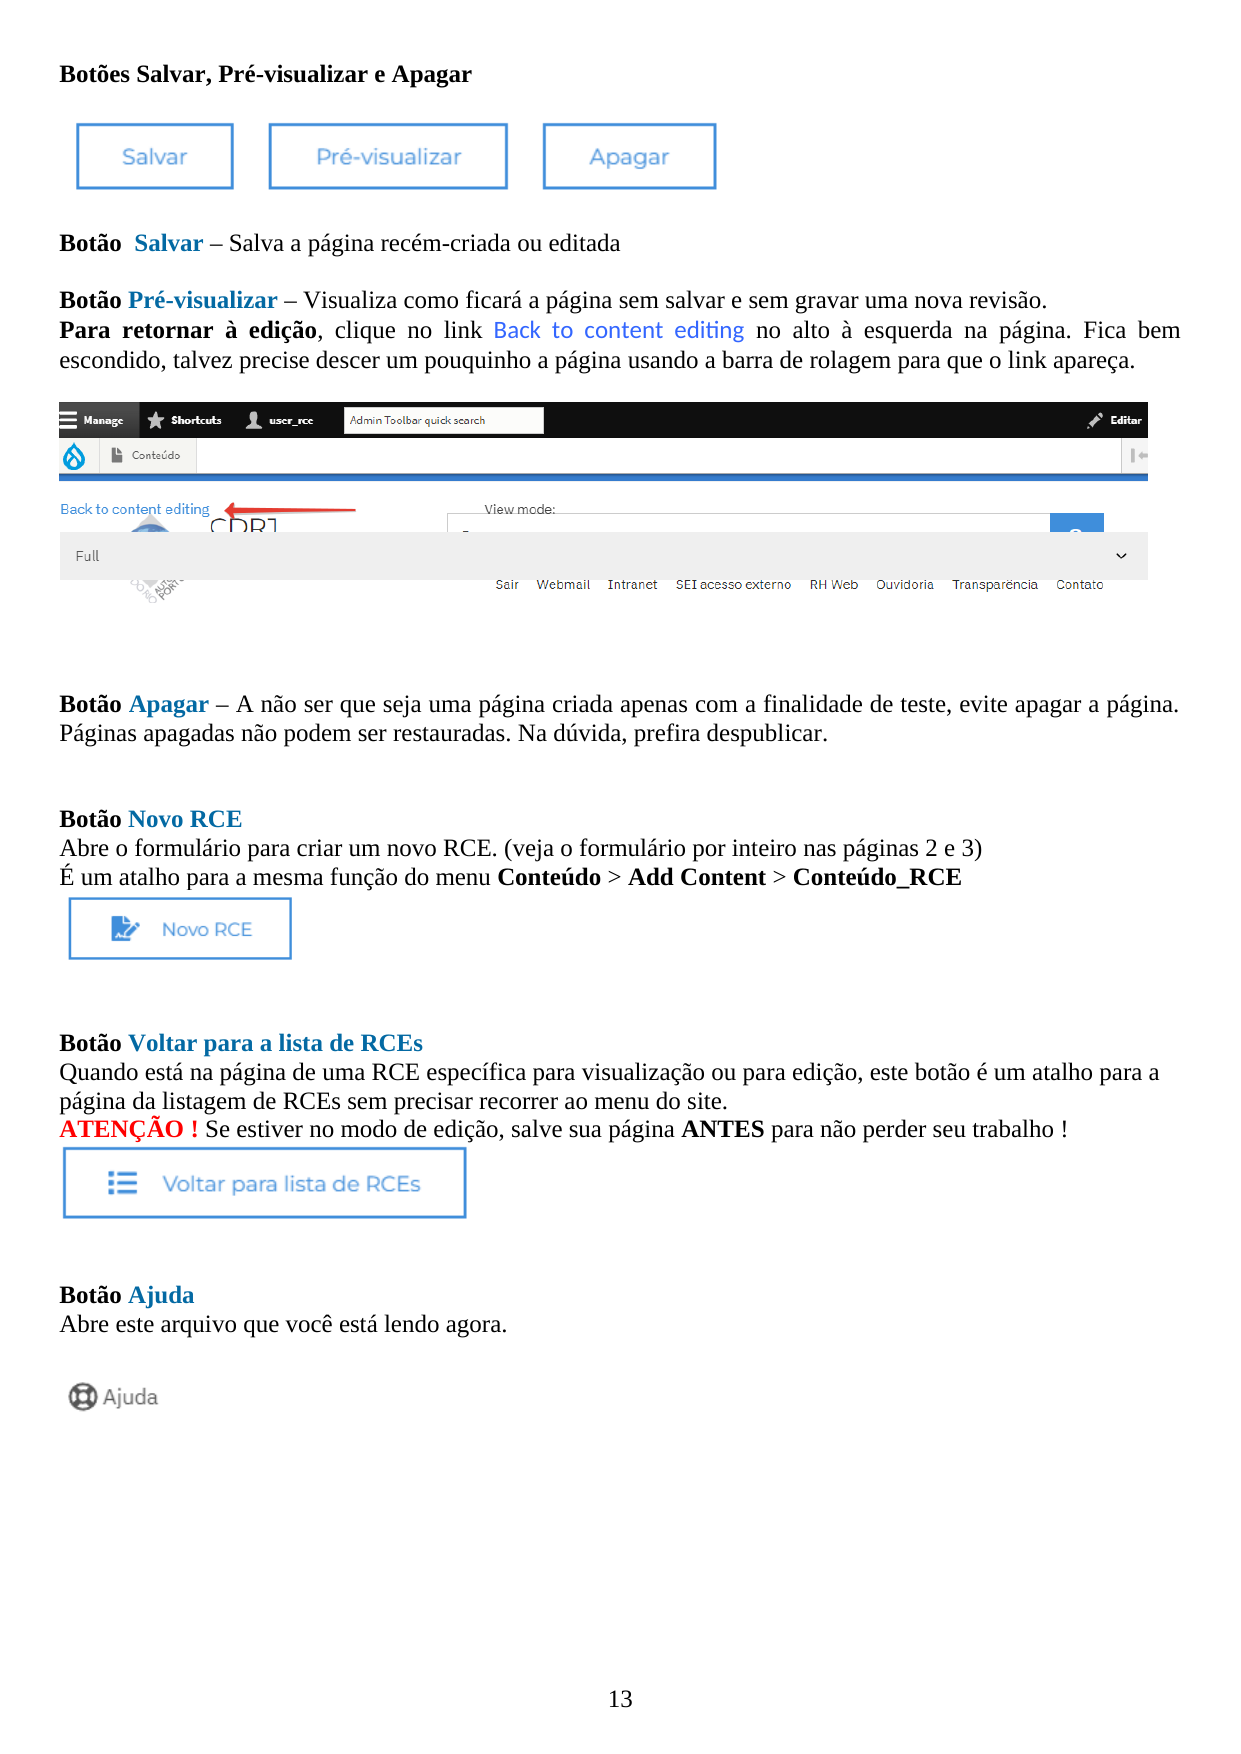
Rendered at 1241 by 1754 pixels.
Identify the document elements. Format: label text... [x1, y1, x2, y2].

picture [59, 1143, 471, 1223]
picture [59, 890, 303, 971]
text Botão Pré-visualizar – Visualiza como ficará a página sem salvar e sem gravar uma nova revisão. [59, 286, 1181, 314]
text Abre o formulário para criar um novo RCE. (veja o formulário por inteiro nas páginas 2 e 3) [59, 833, 1181, 862]
text Botões Salvar, Pré-visualizar e Apagar [59, 59, 1181, 88]
text Botão Voltar para a lista de RCEs [59, 1028, 1181, 1057]
picture [59, 402, 1148, 603]
text Botão Novo RCE [59, 804, 1181, 833]
text Botão Apagar – A não ser que seja uma página criada apenas com a finalidade de teste, evite apagar a página. Páginas apagadas não podem ser restauradas. Na dúvida, prefira despublicar. [59, 689, 1181, 747]
text ATENÇÃO ! Se estiver no modo de edição, salve sua página ANTES para não perder seu trabalho ! [59, 1114, 1181, 1143]
text Botão Ajuda [59, 1280, 1181, 1309]
text É um atalho para a mesma função do menu Conteúdo > Add Content > Conteúdo_RCE [59, 862, 1181, 891]
text Quando está na página de uma RCE específica para visualização ou para edição, este botão é um atalho para a página da listagem de RCEs sem precisar recorrer ao menu do site. [59, 1057, 1181, 1114]
text Para retornar à edição, clique no link Back to content editing no alto à esquerda na página. Fica bem escondido, talvez precise descer um pouquinho a página usando a barra de rolagem para que o link apareça. [59, 314, 1181, 374]
text Botão Salvar – Salva a página recém-criada ou editada [59, 228, 1181, 257]
picture [59, 116, 1109, 200]
text Abre este arquivo que você está lendo agora. [59, 1309, 1181, 1338]
picture [59, 1366, 996, 1443]
